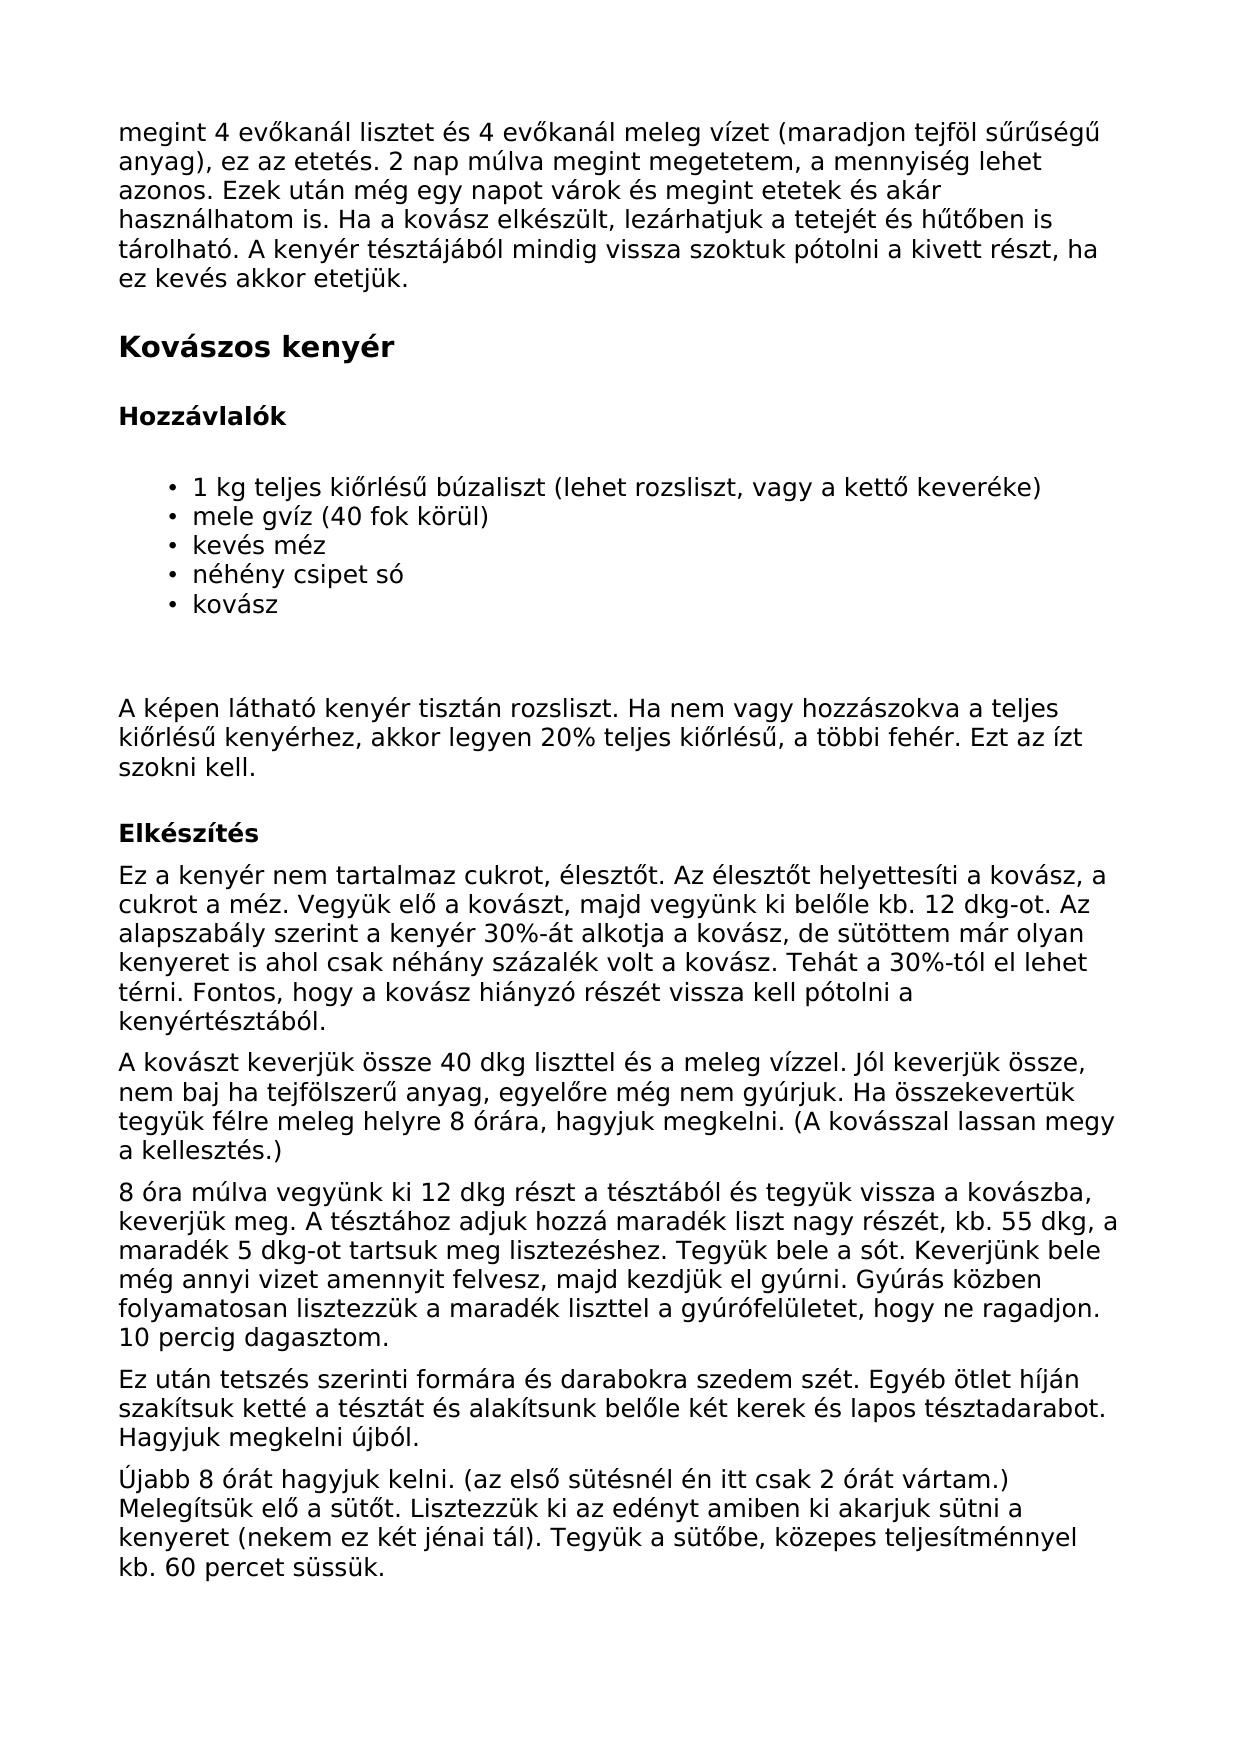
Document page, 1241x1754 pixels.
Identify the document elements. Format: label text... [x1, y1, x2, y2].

text A képen látható kenyér tisztán rozsliszt. Ha nem vagy hozzászokva a teljes kiőrlésű kenyérhez, akkor legyen 20% teljes kiőrlésű, a többi fehér. Ezt az ízt szokni kell. [118, 694, 1122, 782]
text Ez után tetszés szerinti formára és darabokra szedem szét. Egyéb ötlet híján szakítsuk ketté a tésztát és alakítsunk belőle két kerek és lapos tésztadarabot. Hagyjuk megkelni újból. [118, 1365, 1122, 1453]
text Ez a kenyér nem tartalmaz cukrot, élesztőt. Az élesztőt helyettesíti a kovász, a cukrot a méz. Vegyük elő a kovászt, majd vegyünk ki belőle kb. 12 dkg-ot. Az alapszabály szerint a kenyér 30%-át alkotja a kovász, de sütöttem már olyan kenyeret is ahol csak néhány százalék volt a kovász. Tehát a 30%-tól el lehet térni. Fontos, hogy a kovász hiányzó részét vissza kell pótolni a kenyértésztából. [118, 861, 1122, 1036]
list kevés méz [177, 532, 1122, 561]
text 8 óra múlva vegyünk ki 12 dkg részt a tésztából és tegyük vissza a kovászba, keverjük meg. A tésztához adjuk hozzá maradék liszt nagy részét, kb. 55 dkg, a maradék 5 dkg-ot tartsuk meg lisztezéshez. Tegyük bele a sót. Keverjünk bele még annyi vizet amennyit felvesz, majd kezdjük el gyúrni. Gyúrás közben folyamatosan lisztezzük a maradék liszttel a gyúrófelületet, hogy ne ragadjon. 10 percig dagasztom. [118, 1178, 1122, 1353]
list mele gvíz (40 fok körül) [177, 502, 1122, 532]
text Újabb 8 órát hagyjuk kelni. (az első sütésnél én itt csak 2 órát vártam.) Melegítsük elő a sütőt. Lisztezzük ki az edényt amiben ki akarjuk sütni a kenyeret (nekem ez két jénai tál). Tegyük a sütőbe, közepes teljesítménnyel kb. 60 percet süssük. [118, 1465, 1122, 1582]
list kovász [177, 590, 1122, 619]
list néhény csipet só [177, 561, 1122, 590]
text megint 4 evőkanál lisztet és 4 evőkanál meleg vízet (maradjon tejföl sűrűségű anyag), ez az etetés. 2 nap múlva megint megetetem, a mennyiség lehet azonos. Ezek után még egy napot várok és megint etetek és akár használhatom is. Ha a kovász elkészült, lezárhatjuk a tetejét és hűtőben is tárolható. A kenyér tésztájából mindig vissza szoktuk pótolni a kivett részt, ha ez kevés akkor etetjük. [118, 118, 1122, 293]
subtitle Elkészítés [118, 819, 1122, 849]
list 1 kg teljes kiőrlésű búzaliszt (lehet rozsliszt, vagy a kettő keveréke) [177, 473, 1122, 502]
text A kovászt keverjük össze 40 dkg liszttel és a meleg vízzel. Jól keverjük össze, nem baj ha tejfölszerű anyag, egyelőre még nem gyúrjuk. Ha összekevertük tegyük félre meleg helyre 8 órára, hagyjuk megkelni. (A kovásszal lassan megy a kellesztés.) [118, 1049, 1122, 1165]
subtitle Kovászos kenyér [118, 331, 1122, 364]
subtitle Hozzávlalók [118, 402, 1122, 431]
